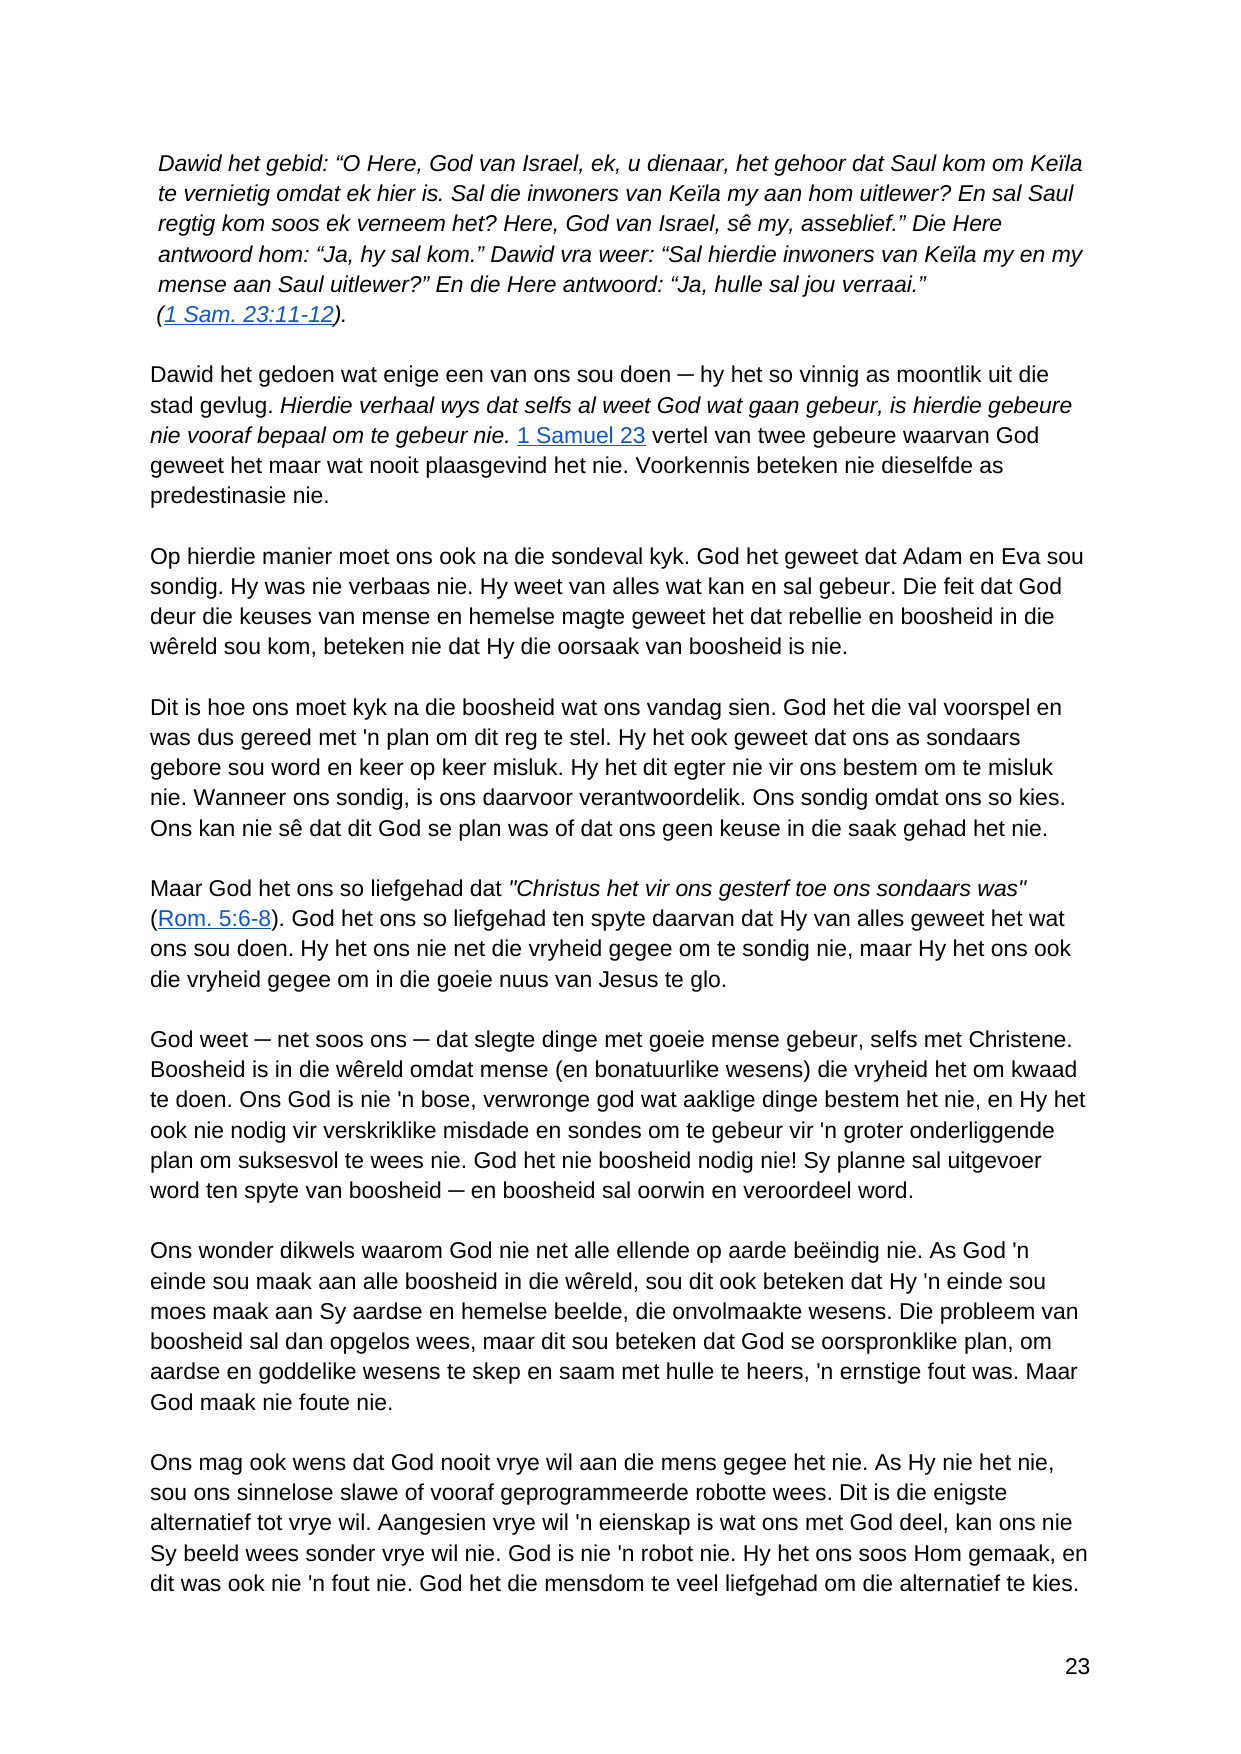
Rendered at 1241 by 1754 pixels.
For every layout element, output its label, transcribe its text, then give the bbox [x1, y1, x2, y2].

text God weet ─ net soos ons ─ dat slegte dinge met goeie mense gebeur, selfs met Christene. Boosheid is in die wêreld omdat mense (en bonatuurlike wesens) die vryheid het om kwaad te doen. Ons God is nie 'n bose, verwronge god wat aaklige dinge bestem het nie, en Hy het ook nie nodig vir verskriklike misdade en sondes om te gebeur vir 'n groter onderliggende plan om suksesvol te wees nie. God het nie boosheid nodig nie! Sy planne sal uitgevoer word ten spyte van boosheid ─ en boosheid sal oorwin en veroordeel word. [150, 1026, 1090, 1203]
text (1 Sam. 23:11-12). [150, 301, 1090, 327]
text Dawid het gebid: “O Here, God van Israel, ek, u dienaar, het gehoor dat Saul kom om Keïla te vernietig omdat ek hier is. Sal die inwoners van Keïla my aan hom uitlewer? En sal Saul regtig kom soos ek verneem het? Here, God van Israel, sê my, asseblief.” Die Here antwoord hom: “Ja, hy sal kom.” Dawid vra weer: “Sal hierdie inwoners van Keïla my en my mense aan Saul uitlewer?” En die Here antwoord: “Ja, hulle sal jou verraai.” [158, 150, 1090, 297]
text Ons mag ook wens dat God nooit vrye wil aan die mens gegee het nie. As Hy nie het nie, sou ons sinnelose slawe of vooraf geprogrammeerde robotte wees. Dit is die enigste alternatief tot vrye wil. Aangesien vrye wil 'n eienskap is wat ons met God deel, kan ons nie Sy beeld wees sonder vrye wil nie. God is nie 'n robot nie. Hy het ons soos Hom gemaak, en dit was ook nie 'n fout nie. God het die mensdom te veel liefgehad om die alternatief te kies. [150, 1449, 1090, 1596]
text Maar God het ons so liefgehad dat "Christus het vir ons gesterf toe ons sondaars was" (Rom. 5:6-8). God het ons so liefgehad ten spyte daarvan dat Hy van alles geweet het wat ons sou doen. Hy het ons nie net die vryheid gegee om te sondig nie, maar Hy het ons ook die vryheid gegee om in die goeie nuus van Jesus te glo. [150, 875, 1090, 992]
text Ons wonder dikwels waarom God nie net alle ellende op aarde beëindig nie. As God 'n einde sou maak aan alle boosheid in die wêreld, sou dit ook beteken dat Hy 'n einde sou moes maak aan Sy aardse en hemelse beelde, die onvolmaakte wesens. Die probleem van boosheid sal dan opgelos wees, maar dit sou beteken dat God se oorspronklike plan, om aardse en goddelike wesens te skep en saam met hulle te heers, 'n ernstige fout was. Maar God maak nie foute nie. [150, 1237, 1090, 1415]
text Dawid het gedoen wat enige een van ons sou doen ─ hy het so vinnig as moontlik uit die stad gevlug. Hierdie verhaal wys dat selfs al weet God wat gaan gebeur, is hierdie gebeure nie vooraf bepaal om te gebeur nie. 1 Samuel 23 vertel van twee gebeure waarvan God geweet het maar wat nooit plaasgevind het nie. Voorkennis beteken nie dieselfde as predestinasie nie. [150, 361, 1090, 509]
text Dit is hoe ons moet kyk na die boosheid wat ons vandag sien. God het die val voorspel en was dus gereed met 'n plan om dit reg te stel. Hy het ook geweet dat ons as sondaars gebore sou word en keer op keer misluk. Hy het dit egter nie vir ons bestem om te misluk nie. Wanneer ons sondig, is ons daarvoor verantwoordelik. Ons sondig omdat ons so kies. Ons kan nie sê dat dit God se plan was of dat ons geen keuse in die saak gehad het nie. [150, 694, 1090, 841]
text Op hierdie manier moet ons ook na die sondeval kyk. God het geweet dat Adam en Eva sou sondig. Hy was nie verbaas nie. Hy weet van alles wat kan en sal gebeur. Die feit dat God deur die keuses van mense en hemelse magte geweet het dat rebellie en boosheid in die wêreld sou kom, beteken nie dat Hy die oorsaak van boosheid is nie. [150, 543, 1090, 660]
